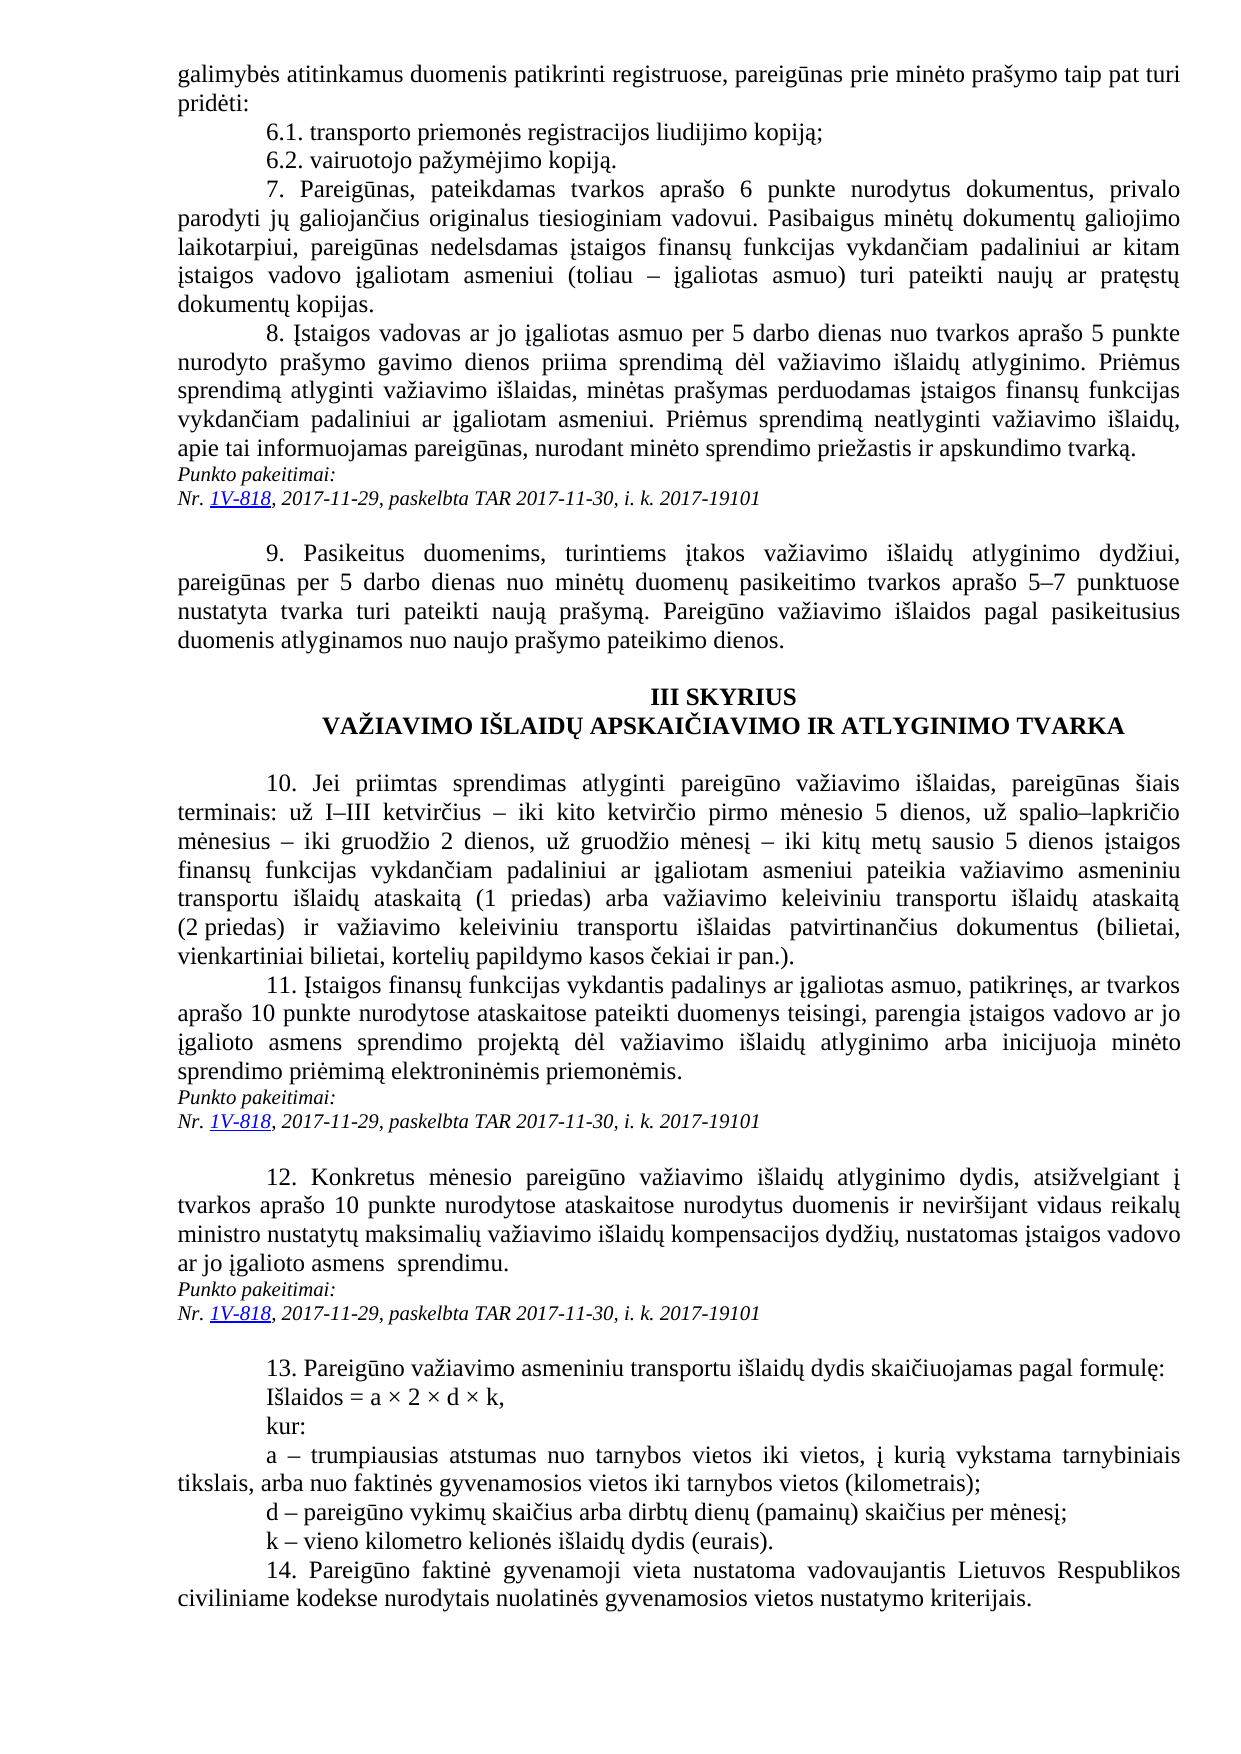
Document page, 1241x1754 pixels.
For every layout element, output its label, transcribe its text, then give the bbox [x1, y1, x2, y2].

text kur: [177, 1411, 1181, 1440]
text 13. Pareigūno važiavimo asmeniniu transportu išlaidų dydis skaičiuojamas pagal formulę: [177, 1353, 1181, 1382]
text galimybės atitinkamus duomenis patikrinti registruose, pareigūnas prie minėto prašymo taip pat turi pridėti: [177, 59, 1181, 117]
text VAŽIAVIMO IŠLAIDŲ APSKAIČIAVIMO IR ATLYGINIMO TVARKA [177, 711, 1181, 740]
text 6.2. vairuotojo pažymėjimo kopiją. [177, 145, 1181, 174]
text 10. Jei priimtas sprendimas atlyginti pareigūno važiavimo išlaidas, pareigūnas šiais terminais: už I–III ketvirčius – iki kito ketvirčio pirmo mėnesio 5 dienos, už spalio–lapkričio mėnesius – iki gruodžio 2 dienos, už gruodžio mėnesį – iki kitų metų sausio 5 dienos įstaigos finansų funkcijas vykdančiam padaliniui ar įgaliotam asmeniui pateikia važiavimo asmeniniu transportu išlaidų ataskaitą (1 priedas) arba važiavimo keleiviniu transportu išlaidų ataskaitą (2 priedas) ir važiavimo keleiviniu transportu išlaidas patvirtinančius dokumentus (bilietai, vienkartiniai bilietai, kortelių papildymo kasos čekiai ir pan.). [177, 768, 1181, 970]
text Nr. 1V-818, 2017-11-29, paskelbta TAR 2017-11-30, i. k. 2017-19101 [177, 1301, 1181, 1325]
text Išlaidos = a × 2 × d × k, [177, 1382, 1181, 1411]
text a – trumpiausias atstumas nuo tarnybos vietos iki vietos, į kurią vykstama tarnybiniais tikslais, arba nuo faktinės gyvenamosios vietos iki tarnybos vietos (kilometrais); [177, 1440, 1181, 1497]
text Punkto pakeitimai: [177, 462, 1181, 486]
text Nr. 1V-818, 2017-11-29, paskelbta TAR 2017-11-30, i. k. 2017-19101 [177, 1109, 1181, 1133]
text Punkto pakeitimai: [177, 1277, 1181, 1301]
text Nr. 1V-818, 2017-11-29, paskelbta TAR 2017-11-30, i. k. 2017-19101 [177, 486, 1181, 510]
text 8. Įstaigos vadovas ar jo įgaliotas asmuo per 5 darbo dienas nuo tvarkos aprašo 5 punkte nurodyto prašymo gavimo dienos priima sprendimą dėl važiavimo išlaidų atlyginimo. Priėmus sprendimą atlyginti važiavimo išlaidas, minėtas prašymas perduodamas įstaigos finansų funkcijas vykdančiam padaliniui ar įgaliotam asmeniui. Priėmus sprendimą neatlyginti važiavimo išlaidų, apie tai informuojamas pareigūnas, nurodant minėto sprendimo priežastis ir apskundimo tvarką. [177, 318, 1181, 462]
text 7. Pareigūnas, pateikdamas tvarkos aprašo 6 punkte nurodytus dokumentus, privalo parodyti jų galiojančius originalus tiesioginiam vadovui. Pasibaigus minėtų dokumentų galiojimo laikotarpiui, pareigūnas nedelsdamas įstaigos finansų funkcijas vykdančiam padaliniui ar kitam įstaigos vadovo įgaliotam asmeniui (toliau – įgaliotas asmuo) turi pateikti naujų ar pratęstų dokumentų kopijas. [177, 174, 1181, 318]
text d – pareigūno vykimų skaičius arba dirbtų dienų (pamainų) skaičius per mėnesį; [177, 1497, 1181, 1526]
text 12. Konkretus mėnesio pareigūno važiavimo išlaidų atlyginimo dydis, atsižvelgiant į tvarkos aprašo 10 punkte nurodytose ataskaitose nurodytus duomenis ir neviršijant vidaus reikalų ministro nustatytų maksimalių važiavimo išlaidų kompensacijos dydžių, nustatomas įstaigos vadovo ar jo įgalioto asmens sprendimu. [177, 1162, 1181, 1277]
text k – vieno kilometro kelionės išlaidų dydis (eurais). [177, 1526, 1181, 1555]
text 9. Pasikeitus duomenims, turintiems įtakos važiavimo išlaidų atlyginimo dydžiui, pareigūnas per 5 darbo dienas nuo minėtų duomenų pasikeitimo tvarkos aprašo 5–7 punktuose nustatyta tvarka turi pateikti naują prašymą. Pareigūno važiavimo išlaidos pagal pasikeitusius duomenis atlyginamos nuo naujo prašymo pateikimo dienos. [177, 538, 1181, 653]
text III skyrius [177, 682, 1181, 711]
text 11. Įstaigos finansų funkcijas vykdantis padalinys ar įgaliotas asmuo, patikrinęs, ar tvarkos aprašo 10 punkte nurodytose ataskaitose pateikti duomenys teisingi, parengia įstaigos vadovo ar jo įgalioto asmens sprendimo projektą dėl važiavimo išlaidų atlyginimo arba inicijuoja minėto sprendimo priėmimą elektroninėmis priemonėmis. [177, 970, 1181, 1085]
text Punkto pakeitimai: [177, 1085, 1181, 1109]
text 14. Pareigūno faktinė gyvenamoji vieta nustatoma vadovaujantis Lietuvos Respublikos civiliniame kodekse nurodytais nuolatinės gyvenamosios vietos nustatymo kriterijais. [177, 1555, 1181, 1612]
text 6.1. transporto priemonės registracijos liudijimo kopiją; [177, 117, 1181, 145]
